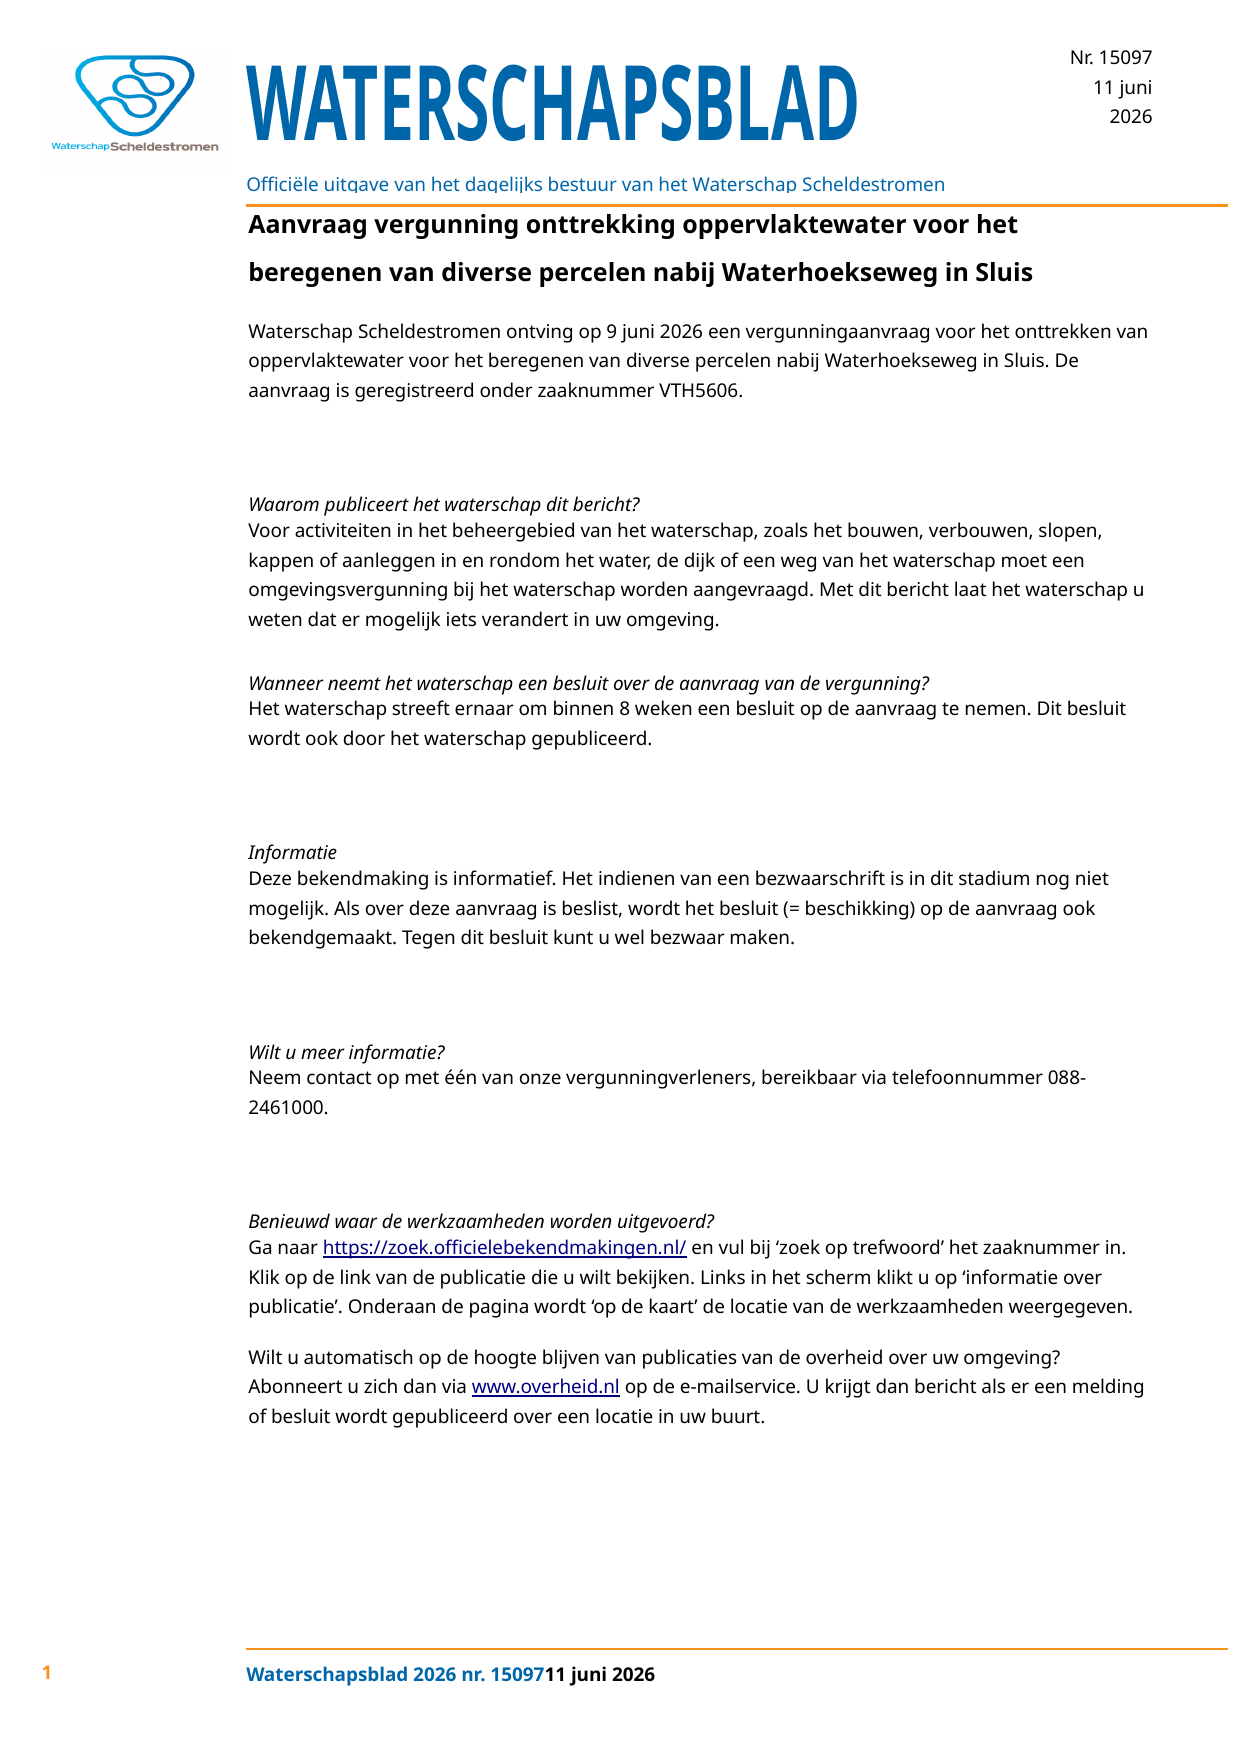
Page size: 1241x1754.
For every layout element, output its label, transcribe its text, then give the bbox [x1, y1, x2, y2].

text Informatie [248, 839, 1152, 865]
text Waterschap Scheldestromen ontving op 9 juni 2026 een vergunningaanvraag voor het onttrekken van oppervlaktewater voor het beregenen van diverse percelen nabij Waterhoekseweg in Sluis. De aanvraag is geregistreerd onder zaaknummer VTH5606. [248, 318, 1152, 403]
text Wilt u meer informatie? [248, 1039, 1152, 1064]
text Neem contact op met één van onze vergunningverleners, bereikbaar via telefoonnummer 088-2461000. [248, 1064, 1152, 1120]
text Ga naar https://zoek.officielebekendmakingen.nl/ en vul bij ‘zoek op trefwoord’ het zaaknummer in. Klik op de link van de publicatie die u wilt bekijken. Links in het scherm klikt u op ‘informatie over publicatie’. Onderaan de pagina wordt ‘op de kaart’ de locatie van de werkzaamheden weergegeven. [248, 1234, 1152, 1319]
text Het waterschap streeft ernaar om binnen 8 weken een besluit op de aanvraag te nemen. Dit besluit wordt ook door het waterschap gepubliceerd. [248, 696, 1152, 751]
text Deze bekendmaking is informatief. Het indienen van een bezwaarschrift is in dit stadium nog niet mogelijk. Als over deze aanvraag is beslist, wordt het besluit (= beschikking) op de aanvraag ook bekendgemaakt. Tegen dit besluit kunt u wel bezwaar maken. [248, 865, 1152, 950]
text Benieuwd waar de werkzaamheden worden uitgevoerd? [248, 1208, 1152, 1234]
text Waarom publiceert het waterschap dit bericht? [248, 491, 1152, 517]
picture [41, 47, 231, 172]
text Voor activiteiten in het beheergebied van het waterschap, zoals het bouwen, verbouwen, slopen, kappen of aanleggen in en rondom het water, de dijk of een weg van het waterschap moet een omgevingsvergunning bij het waterschap worden aangevraagd. Met dit bericht laat het waterschap u weten dat er mogelijk iets verandert in uw omgeving. [248, 517, 1152, 632]
text Wilt u automatisch op de hoogte blijven van publicaties van de overheid over uw omgeving? Abonneert u zich dan via www.overheid.nl op de e-mailservice. U krijgt dan bericht als er een melding of besluit wordt gepubliceerd over een locatie in uw buurt. [248, 1344, 1152, 1429]
text Aanvraag vergunning onttrekking oppervlaktewater voor het beregenen van diverse percelen nabij Waterhoekseweg in Sluis [248, 207, 1152, 288]
text Wanneer neemt het waterschap een besluit over de aanvraag van de vergunning? [248, 670, 1152, 696]
